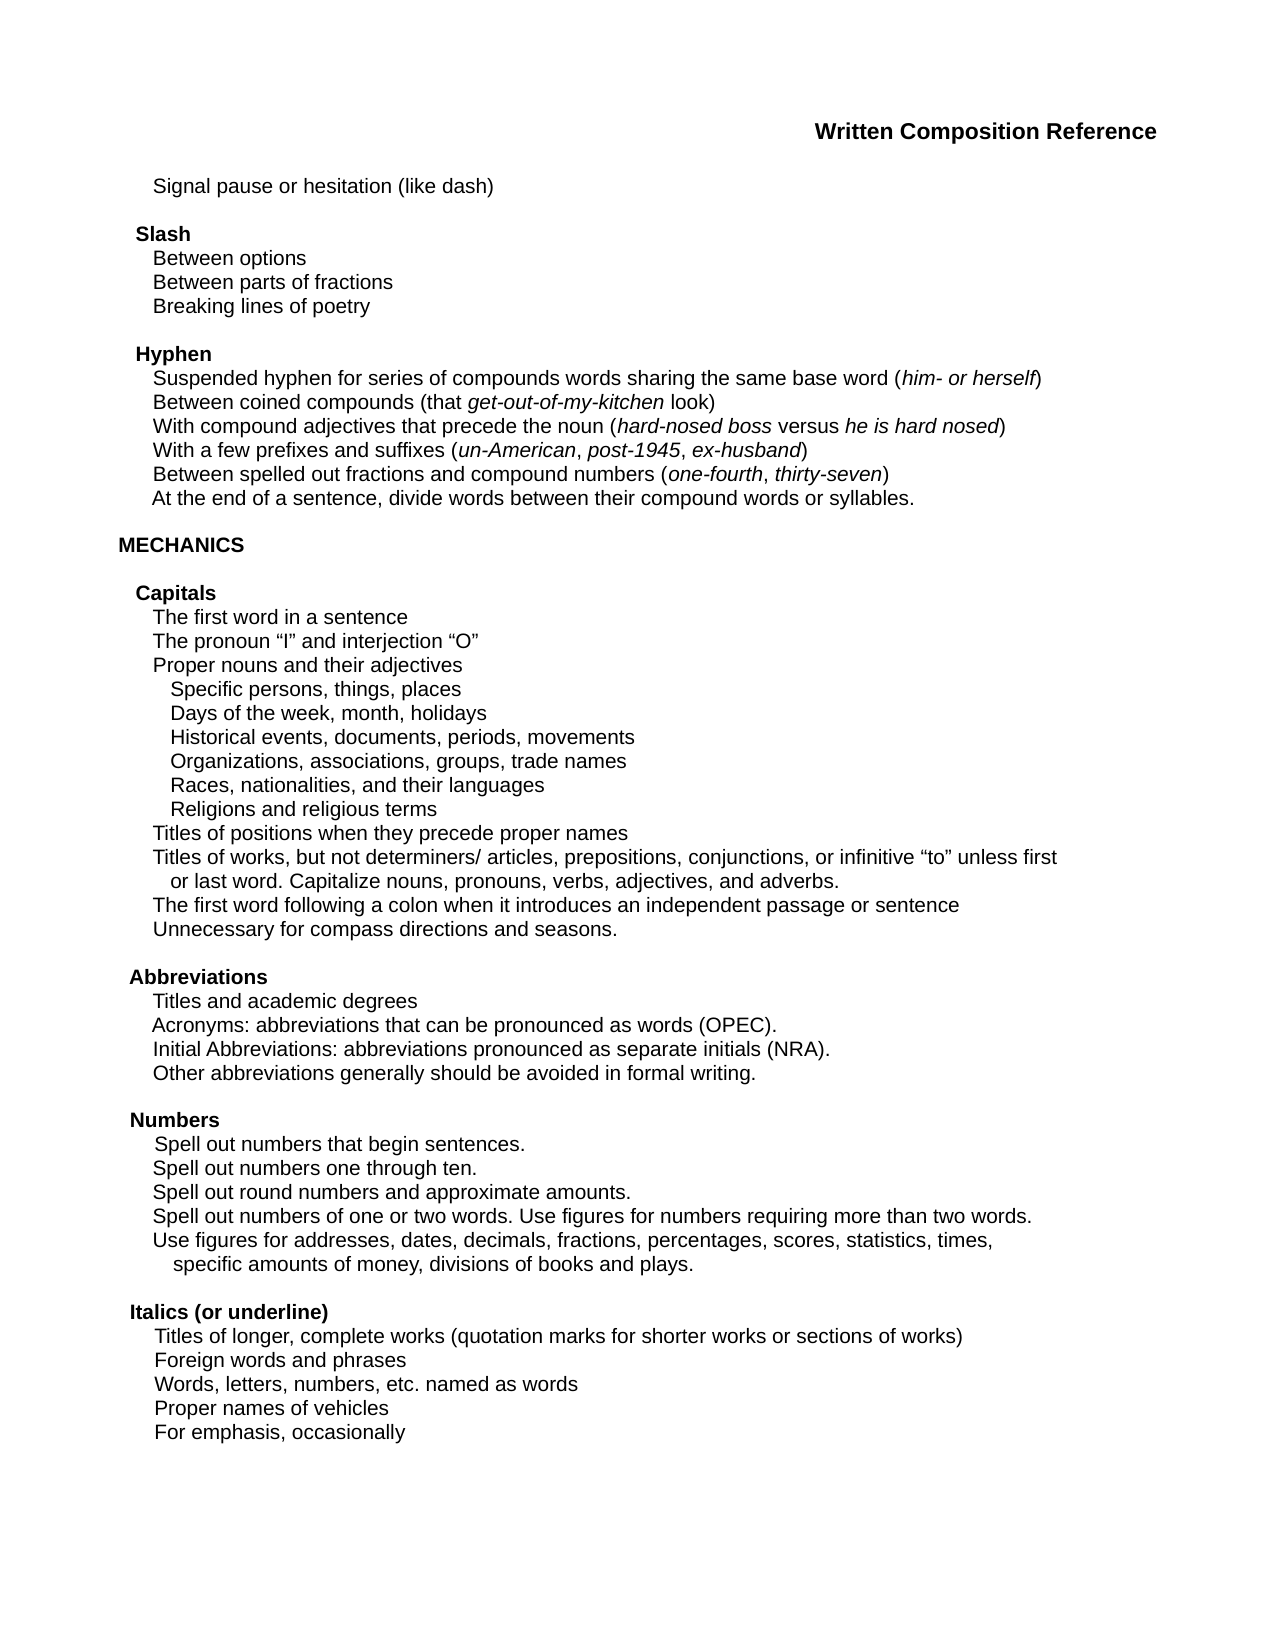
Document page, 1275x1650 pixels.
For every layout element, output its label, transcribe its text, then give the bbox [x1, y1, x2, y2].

text Use figures for addresses, dates, decimals, fractions, percentages, scores, statistics, times, [118, 1228, 1157, 1252]
text Spell out numbers of one or two words. Use figures for numbers requiring more than two words. [118, 1204, 1157, 1228]
text Titles and academic degrees [118, 988, 1157, 1012]
text The pronoun “I” and interjection “O” [118, 629, 1157, 653]
text The first word following a colon when it introduces an independent passage or sentence [118, 893, 1157, 917]
text Organizations, associations, groups, trade names [118, 749, 1157, 773]
text Initial Abbreviations: abbreviations pronounced as separate initials (NRA). [118, 1036, 1157, 1060]
text Slash [118, 222, 1157, 246]
text Foreign words and phrases [118, 1348, 1157, 1372]
text specific amounts of money, divisions of books and plays. [118, 1252, 1157, 1276]
text Titles of positions when they precede proper names [118, 821, 1157, 845]
text Specific persons, things, places [118, 677, 1157, 701]
text For emphasis, occasionally [118, 1420, 1157, 1444]
text MECHANICS [118, 533, 1157, 557]
text Titles of longer, complete works (quotation marks for shorter works or sections of works) [118, 1324, 1157, 1348]
text Spell out numbers that begin sentences. [118, 1132, 1157, 1156]
text Historical events, documents, periods, movements [118, 725, 1157, 749]
text At the end of a sentence, divide words between their compound words or syllables. [118, 485, 1157, 509]
text Signal pause or hesitation (like dash) [118, 174, 1157, 198]
text The first word in a sentence [118, 605, 1157, 629]
text or last word. Capitalize nouns, pronouns, verbs, adjectives, and adverbs. [118, 869, 1157, 893]
text Religions and religious terms [118, 797, 1157, 821]
text Breaking lines of poetry [118, 294, 1157, 318]
text Hyphen [118, 342, 1157, 366]
text Words, letters, numbers, etc. named as words [118, 1372, 1157, 1396]
text Between parts of fractions [118, 270, 1157, 294]
text Spell out numbers one through ten. [118, 1156, 1157, 1180]
text Italics (or underline) [118, 1300, 1157, 1324]
text Abbreviations [118, 964, 1157, 988]
text Between spelled out fractions and compound numbers (one-fourth, thirty-seven) [118, 461, 1157, 485]
text Other abbreviations generally should be avoided in formal writing. [118, 1060, 1157, 1084]
text Unnecessary for compass directions and seasons. [118, 917, 1157, 941]
text Between coined compounds (that get-out-of-my-kitchen look) [118, 389, 1157, 413]
text Races, nationalities, and their languages [118, 773, 1157, 797]
text Proper nouns and their adjectives [118, 653, 1157, 677]
text Proper names of vehicles [118, 1396, 1157, 1420]
text Days of the week, month, holidays [118, 701, 1157, 725]
text Spell out round numbers and approximate amounts. [118, 1180, 1157, 1204]
text Between options [118, 246, 1157, 270]
text Suspended hyphen for series of compounds words sharing the same base word (him- or herself) [118, 366, 1157, 389]
text With compound adjectives that precede the noun (hard-nosed boss versus he is hard nosed) [118, 413, 1157, 437]
text Titles of works, but not determiners/ articles, prepositions, conjunctions, or infinitive “to” unless first [118, 845, 1157, 869]
text Capitals [118, 581, 1157, 605]
text Acronyms: abbreviations that can be pronounced as words (OPEC). [118, 1012, 1157, 1036]
text With a few prefixes and suffixes (un-American, post-1945, ex-husband) [118, 437, 1157, 461]
text Numbers [118, 1108, 1157, 1132]
